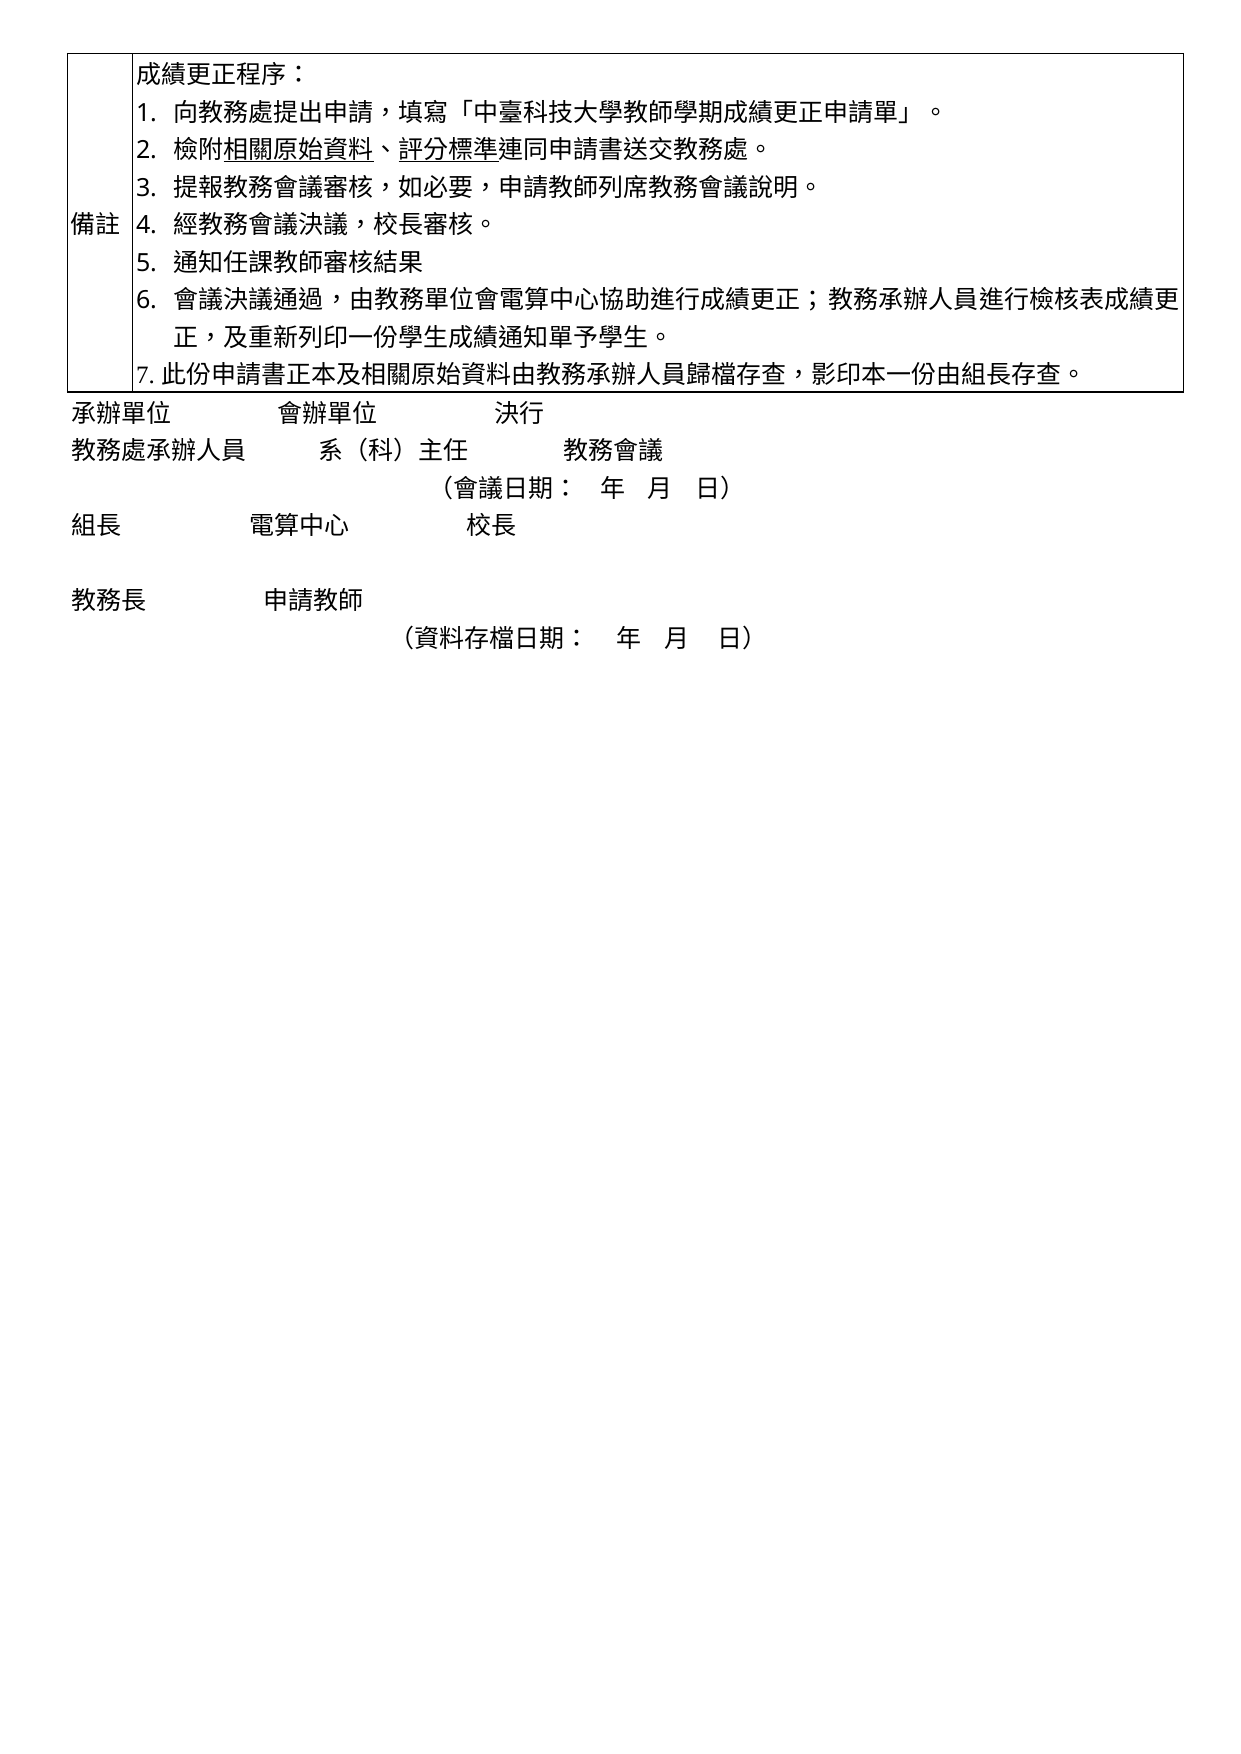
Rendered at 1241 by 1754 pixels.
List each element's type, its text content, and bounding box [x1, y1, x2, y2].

text 承辦單位 會辦單位 決行 [71, 393, 1169, 430]
text 組長 電算中心 校長 [71, 505, 1169, 542]
text 教務長 申請教師 [71, 580, 1169, 617]
text （資料存檔日期： 年 月 日） [71, 617, 1169, 655]
text （會議日期： 年 月 日） [71, 467, 1169, 505]
table_cell 成績更正程序： 向教務處提出申請，填寫「中臺科技大學教師學期成績更正申請單」。 檢附相關原始資料、評分標準連同申請書送交教務處。 提報教務會議審核，如必要，申請教師列席教務會議說明。 經教務會議決議，校長審核。 通知任課教師審核結果 會議決議通過，由教務單位會電算中心協助進行成績更正；教務承辦人員進行檢核表成績更正，及重新列印一份學生成績通知單予學生。 7. 此份申請書正本及相關原始資料由教務承辦人員歸檔存查，影印本一份由組長存查。 [133, 54, 1183, 391]
table_cell 備註 [68, 54, 132, 391]
text 教務處承辦人員 系（科）主任 教務會議 [71, 430, 1169, 467]
